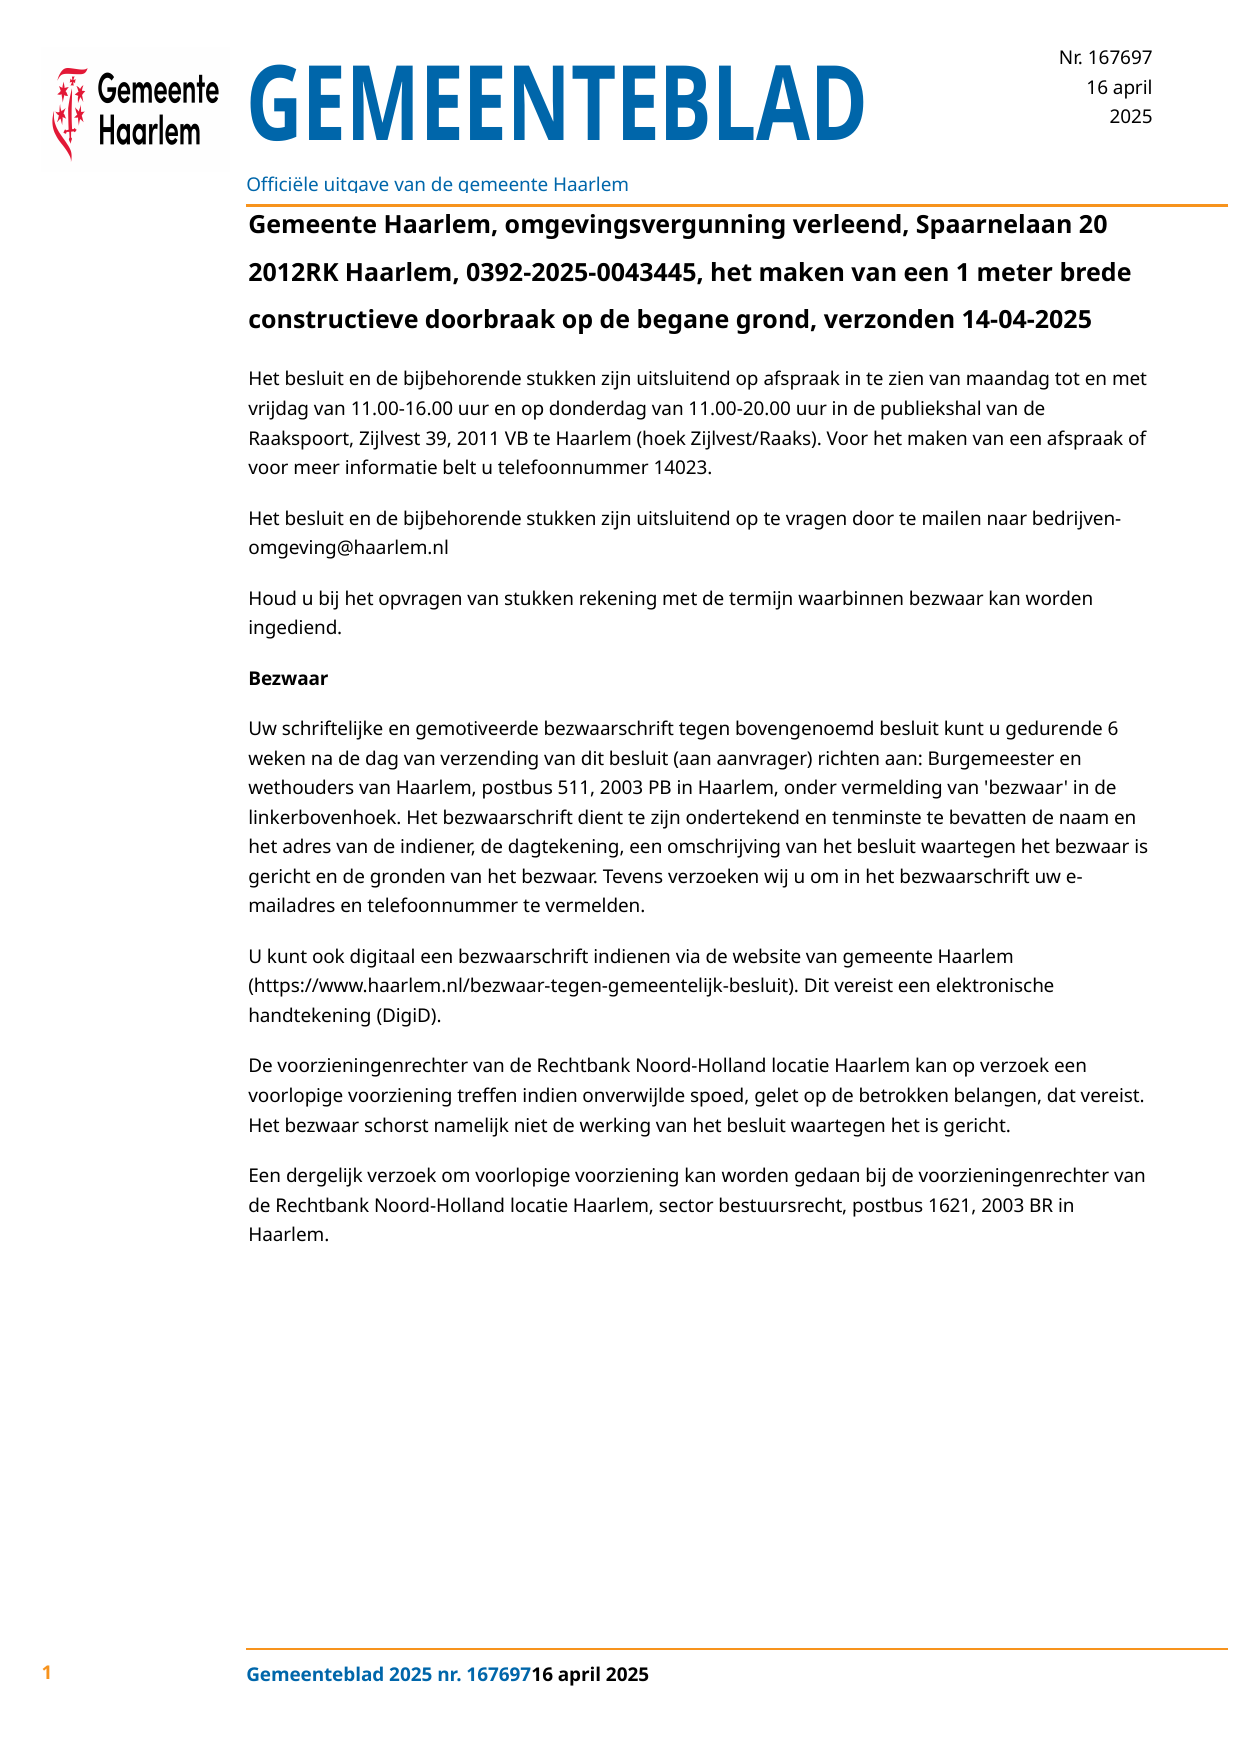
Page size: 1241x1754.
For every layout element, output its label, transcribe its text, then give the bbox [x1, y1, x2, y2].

text Het besluit en de bijbehorende stukken zijn uitsluitend op te vragen door te mailen naar bedrijven-omgeving@haarlem.nl [248, 505, 1152, 560]
text Een dergelijk verzoek om voorlopige voorziening kan worden gedaan bij de voorzieningenrechter van de Rechtbank Noord-Holland locatie Haarlem, sector bestuursrecht, postbus 1621, 2003 BR in Haarlem. [248, 1162, 1152, 1247]
text Bezwaar [248, 665, 1152, 690]
text Het besluit en de bijbehorende stukken zijn uitsluitend op afspraak in te zien van maandag tot en met vrijdag van 11.00-16.00 uur en op donderdag van 11.00-20.00 uur in de publiekshal van de Raakspoort, Zijlvest 39, 2011 VB te Haarlem (hoek Zijlvest/Raaks). Voor het maken van een afspraak of voor meer informatie belt u telefoonnummer 14023. [248, 366, 1152, 480]
text De voorzieningenrechter van de Rechtbank Noord-Holland locatie Haarlem kan op verzoek een voorlopige voorziening treffen indien onverwijlde spoed, gelet op de betrokken belangen, dat vereist. Het bezwaar schorst namelijk niet de werking van het besluit waartegen het is gericht. [248, 1053, 1152, 1137]
text Gemeente Haarlem, omgevingsvergunning verleend, Spaarnelaan 20 2012RK Haarlem, 0392-2025-0043445, het maken van een 1 meter brede constructieve doorbraak op de begane grond, verzonden 14-04-2025 [248, 207, 1152, 336]
text Uw schriftelijke en gemotiveerde bezwaarschrift tegen bovengenoemd besluit kunt u gedurende 6 weken na de dag van verzending van dit besluit (aan aanvrager) richten aan: Burgemeester en wethouders van Haarlem, postbus 511, 2003 PB in Haarlem, onder vermelding van 'bezwaar' in de linkerbovenhoek. Het bezwaarschrift dient te zijn ondertekend en tenminste te bevatten de naam en het adres van de indiener, de dagtekening, een omschrijving van het besluit waartegen het bezwaar is gericht en de gronden van het bezwaar. Tevens verzoeken wij u om in het bezwaarschrift uw e-mailadres en telefoonnummer te vermelden. [248, 715, 1152, 918]
text Houd u bij het opvragen van stukken rekening met de termijn waarbinnen bezwaar kan worden ingediend. [248, 585, 1152, 640]
text U kunt ook digitaal een bezwaarschrift indienen via de website van gemeente Haarlem (https://www.haarlem.nl/bezwaar-tegen-gemeentelijk-besluit). Dit vereist een elektronische handtekening (DigiD). [248, 943, 1152, 1028]
picture [41, 47, 231, 172]
